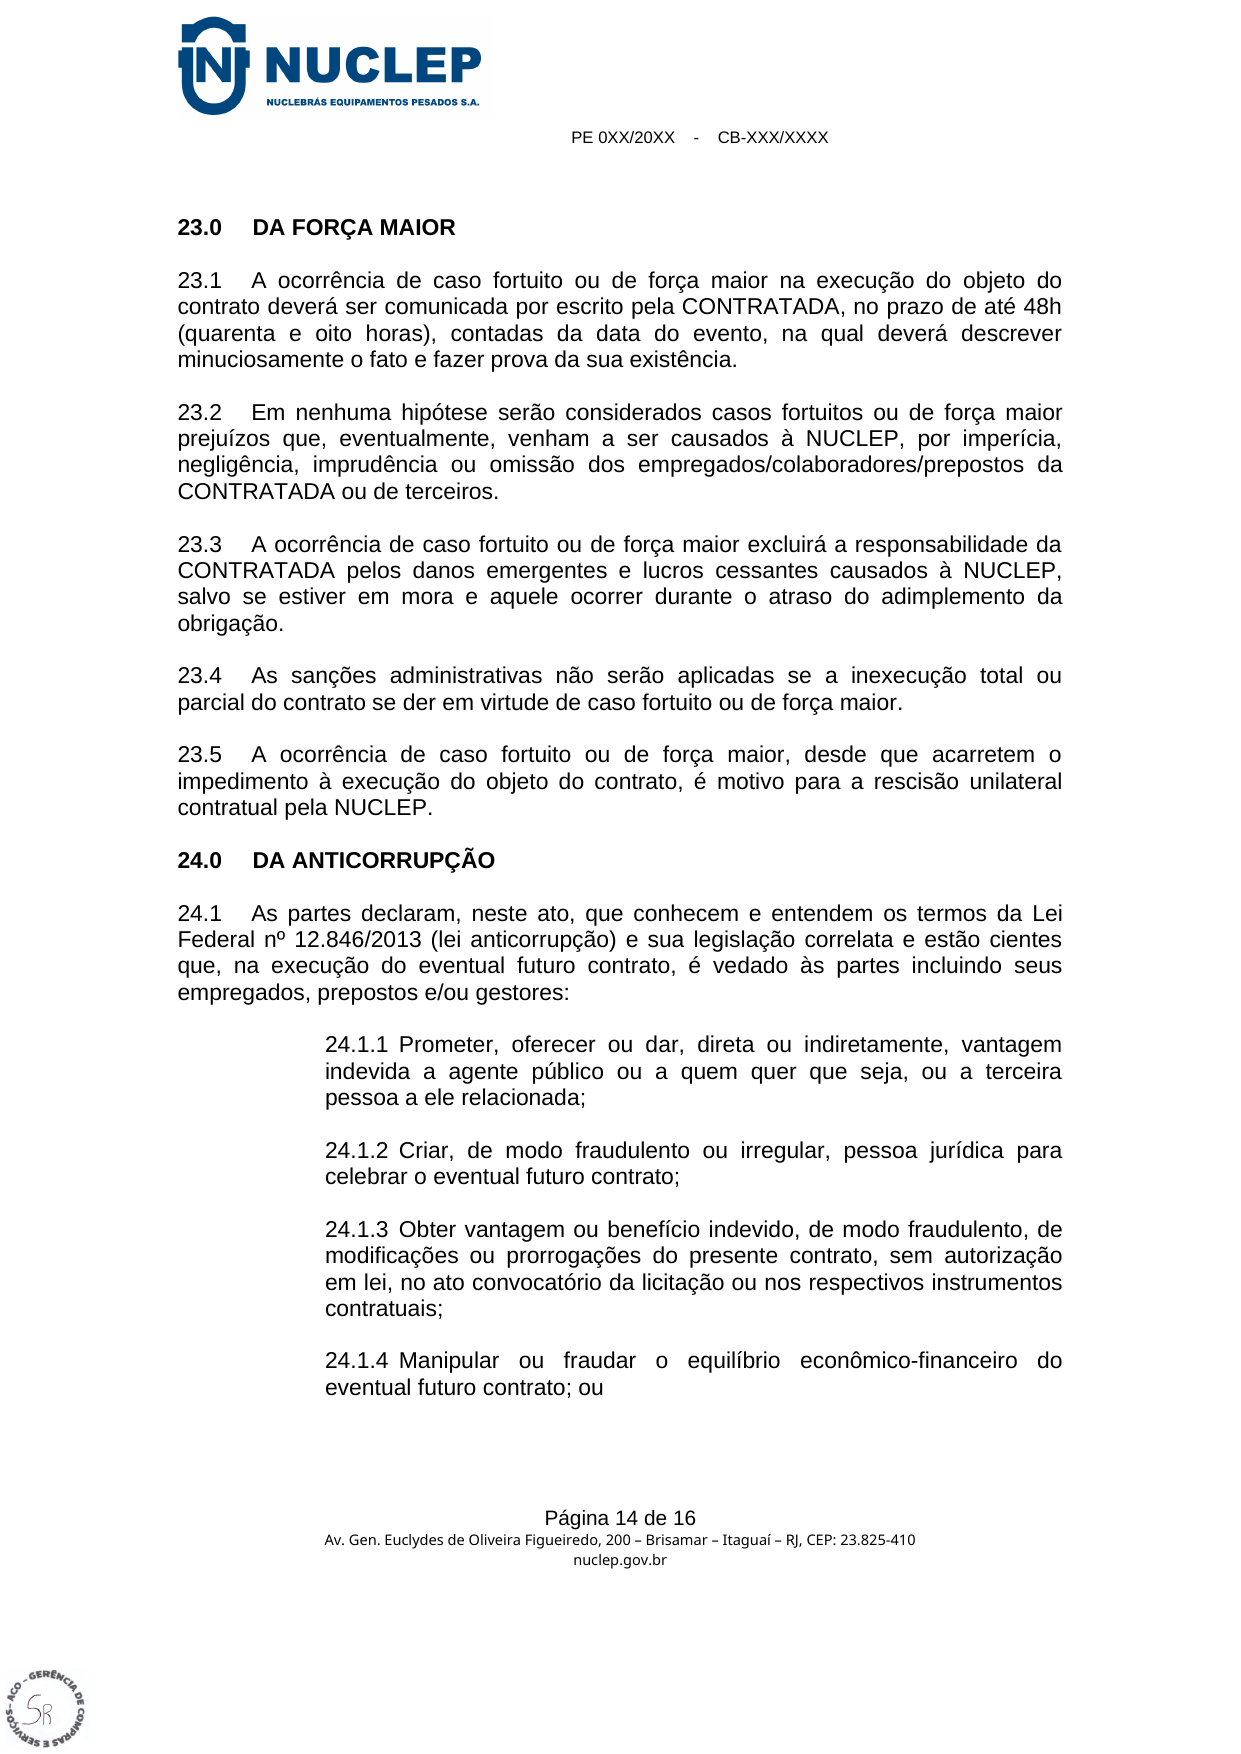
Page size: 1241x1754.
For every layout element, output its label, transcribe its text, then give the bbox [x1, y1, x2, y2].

list As partes declaram, neste ato, que conhecem e entendem os termos da Lei Federal nº 12.846/2013 (lei anticorrupção) e sua legislação correlata e estão cientes que, na execução do eventual futuro contrato, é vedado às partes incluindo seus empregados, prepostos e/ou gestores: [177, 899, 1063, 1005]
list Manipular ou fraudar o equilíbrio econômico-financeiro do eventual futuro contrato; ou [325, 1347, 1063, 1400]
list Obter vantagem ou benefício indevido, de modo fraudulento, de modificações ou prorrogações do presente contrato, sem autorização em lei, no ato convocatório da licitação ou nos respectivos instrumentos contratuais; [325, 1216, 1063, 1321]
picture [178, 15, 493, 119]
list Criar, de modo fraudulento ou irregular, pessoa jurídica para celebrar o eventual futuro contrato; [325, 1137, 1063, 1189]
list DA FORÇA MAIOR [177, 214, 1063, 241]
list DA ANTICORRUPÇÃO [177, 847, 1063, 873]
list As sanções administrativas não serão aplicadas se a inexecução total ou parcial do contrato se der em virtude de caso fortuito ou de força maior. [177, 662, 1063, 715]
list A ocorrência de caso fortuito ou de força maior, desde que acarretem o impedimento à execução do objeto do contrato, é motivo para a rescisão unilateral contratual pela NUCLEP. [177, 741, 1063, 820]
list A ocorrência de caso fortuito ou de força maior excluirá a responsabilidade da CONTRATADA pelos danos emergentes e lucros cessantes causados à NUCLEP, salvo se estiver em mora e aquele ocorrer durante o atraso do adimplemento da obrigação. [177, 531, 1063, 636]
picture [4, 1668, 91, 1749]
list A ocorrência de caso fortuito ou de força maior na execução do objeto do contrato deverá ser comunicada por escrito pela CONTRATADA, no prazo de até 48h (quarenta e oito horas), contadas da data do evento, na qual deverá descrever minuciosamente o fato e fazer prova da sua existência. [177, 267, 1063, 372]
list Prometer, oferecer ou dar, direta ou indiretamente, vantagem indevida a agente público ou a quem quer que seja, ou a terceira pessoa a ele relacionada; [325, 1031, 1063, 1110]
list Em nenhuma hipótese serão considerados casos fortuitos ou de força maior prejuízos que, eventualmente, venham a ser causados à NUCLEP, por imperícia, negligência, imprudência ou omissão dos empregados/colaboradores/prepostos da CONTRATADA ou de terceiros. [177, 399, 1063, 504]
